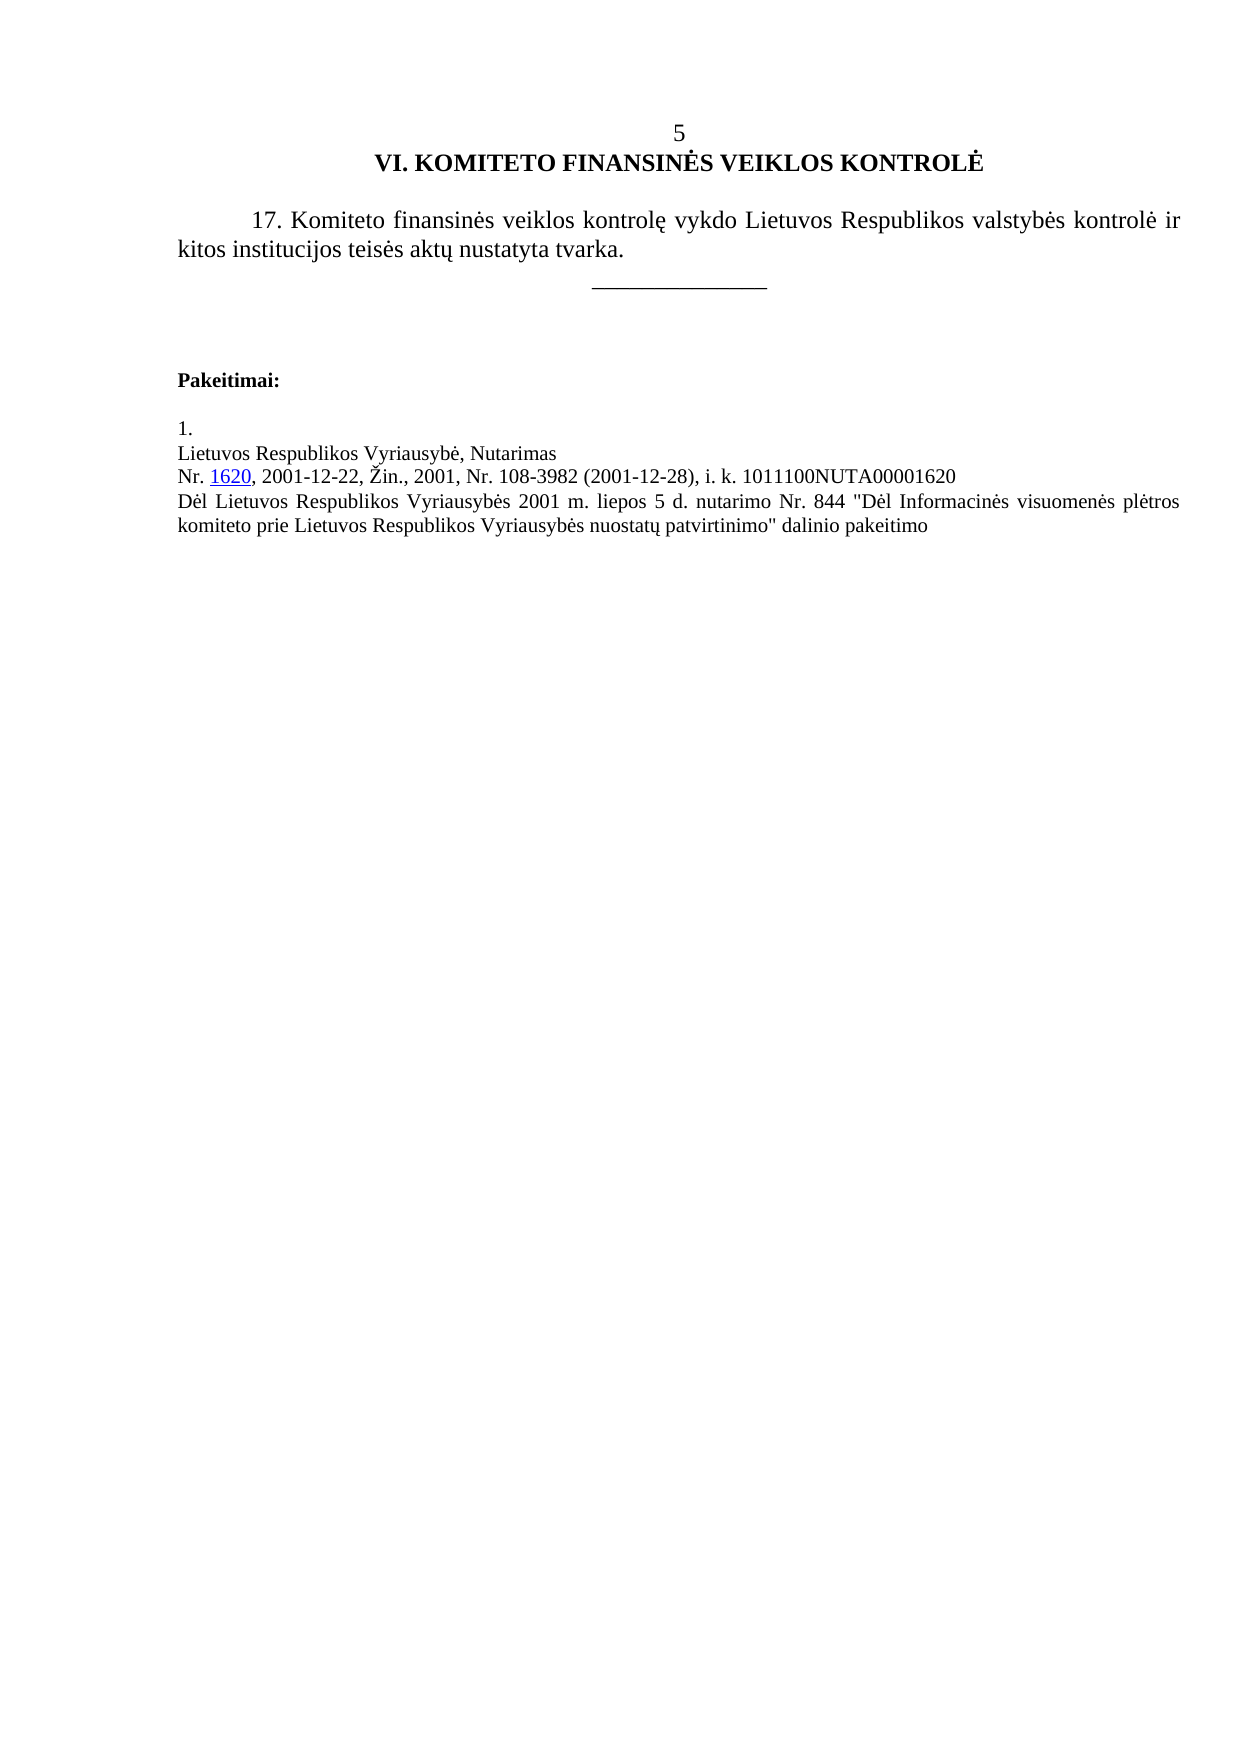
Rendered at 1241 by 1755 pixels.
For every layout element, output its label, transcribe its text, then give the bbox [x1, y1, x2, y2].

text Lietuvos Respublikos Vyriausybė, Nutarimas [177, 440, 1181, 464]
text VI. KOMITETO FINANSINĖS VEIKLOS KONTROLĖ [177, 148, 1181, 176]
text Nr. 1620, 2001-12-22, Žin., 2001, Nr. 108-3982 (2001-12-28), i. k. 1011100NUTA00001620 [177, 464, 1181, 488]
text 17. Komiteto finansinės veiklos kontrolę vykdo Lietuvos Respublikos valstybės kontrolė ir kitos institucijos teisės aktų nustatyta tvarka. [177, 205, 1181, 263]
text ______________ [177, 263, 1181, 291]
text 1. [177, 416, 1181, 440]
text Dėl Lietuvos Respublikos Vyriausybės 2001 m. liepos 5 d. nutarimo Nr. 844 "Dėl Informacinės visuomenės plėtros komiteto prie Lietuvos Respublikos Vyriausybės nuostatų patvirtinimo" dalinio pakeitimo [177, 488, 1181, 537]
text Pakeitimai: [177, 368, 1181, 392]
